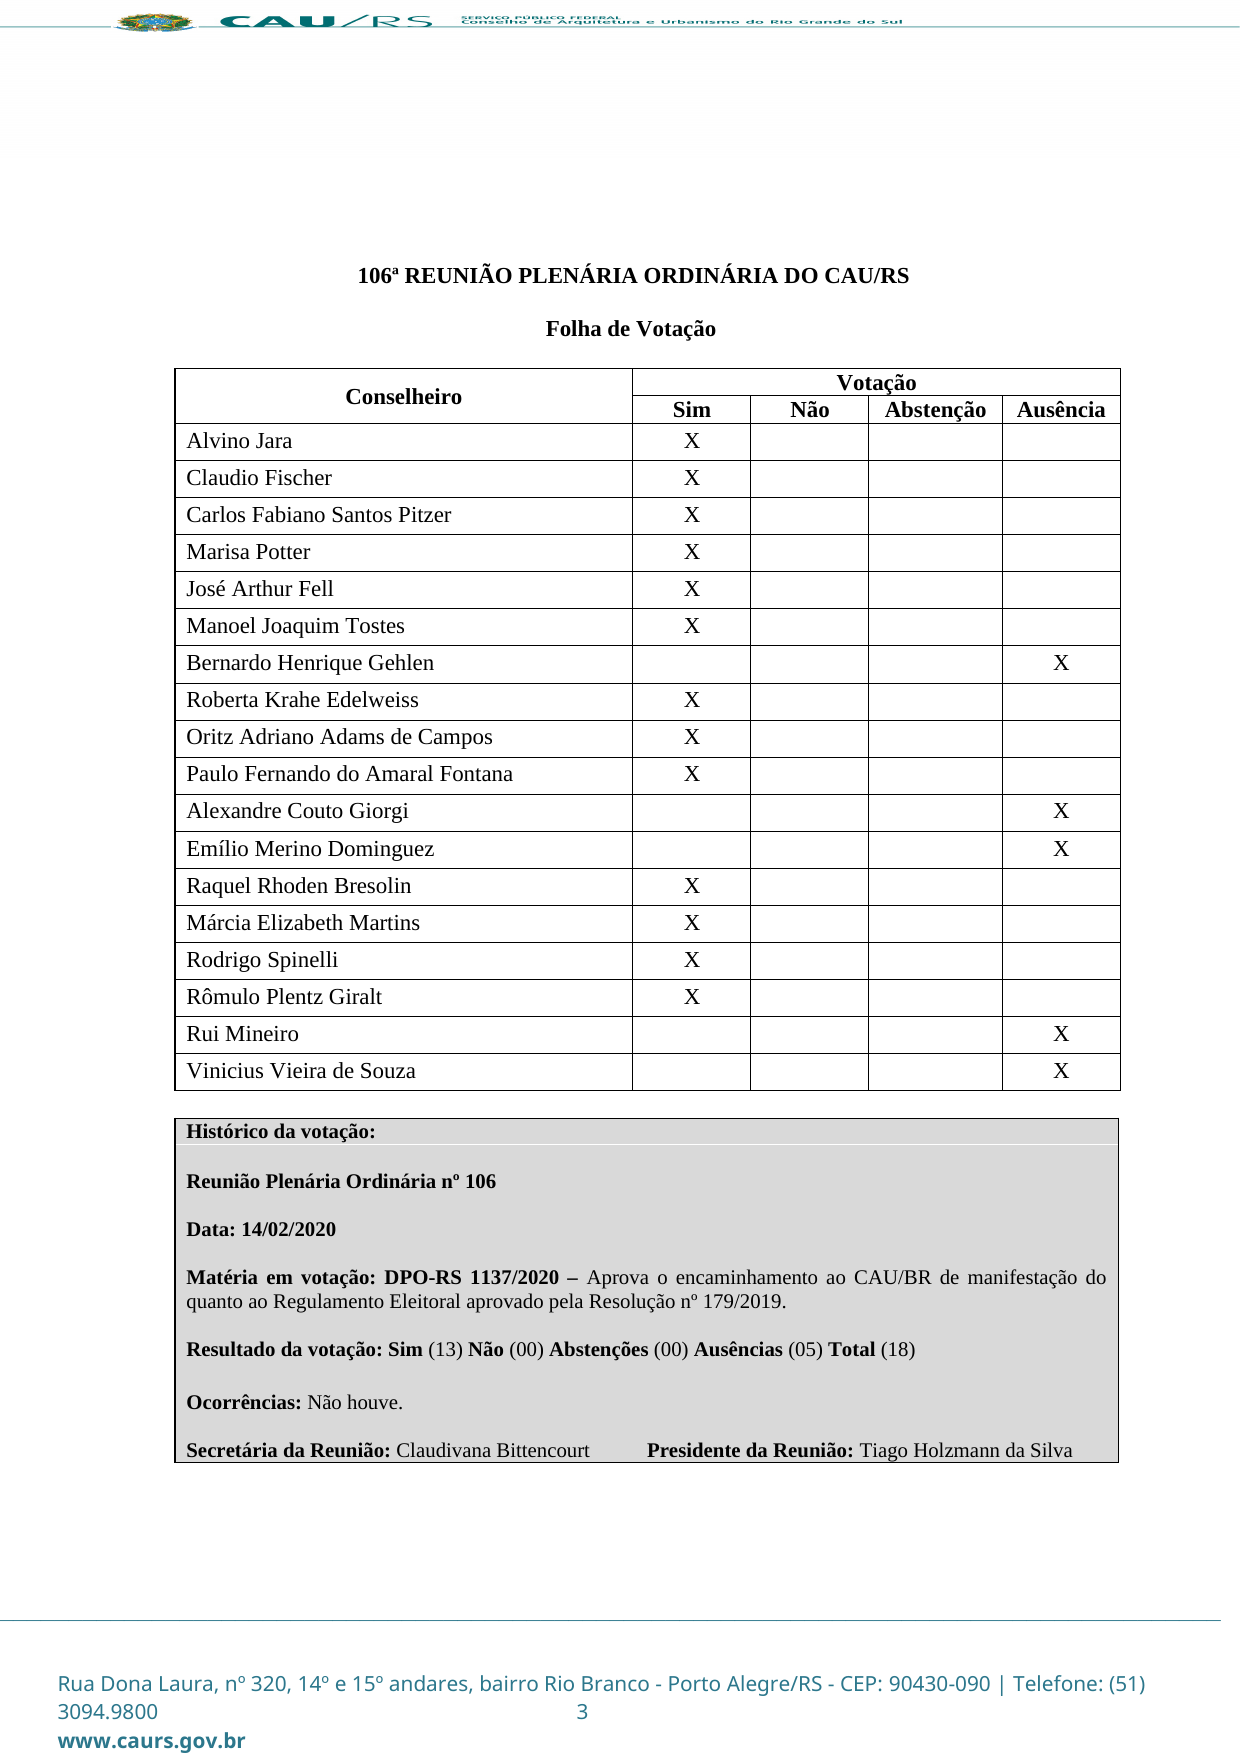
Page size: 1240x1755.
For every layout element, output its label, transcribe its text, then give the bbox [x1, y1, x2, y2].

table_cell X [633, 943, 750, 979]
table_cell [1003, 758, 1120, 794]
table_cell Oritz Adriano Adams de Campos [176, 721, 632, 757]
table_cell X [633, 684, 750, 719]
table_cell X [633, 424, 750, 460]
table_cell [869, 461, 1002, 497]
table_cell X [1003, 795, 1120, 831]
table_cell Secretária da Reunião: Claudivana Bittencourt [176, 1414, 647, 1462]
table_cell [869, 943, 1002, 979]
table_cell [869, 535, 1002, 571]
table_cell Alexandre Couto Giorgi [176, 795, 632, 831]
table_cell [869, 684, 1002, 719]
table_cell [1003, 535, 1120, 571]
table_cell [1003, 424, 1120, 460]
table_cell [869, 795, 1002, 831]
table_cell [751, 832, 868, 868]
table_cell Manoel Joaquim Tostes [176, 609, 632, 645]
table_cell Abstenção [869, 396, 1002, 423]
table_cell [751, 609, 868, 645]
table_cell [751, 721, 868, 757]
table_cell [633, 1017, 750, 1053]
table_cell [751, 498, 868, 534]
table_cell [1003, 684, 1120, 719]
table_cell Carlos Fabiano Santos Pitzer [176, 498, 632, 534]
table_cell X [633, 535, 750, 571]
table_cell X [633, 869, 750, 905]
table_cell X [1003, 646, 1120, 682]
table_cell [869, 980, 1002, 1016]
table_cell [633, 795, 750, 831]
table_cell [869, 1054, 1002, 1090]
table_cell X [633, 758, 750, 794]
table_cell [751, 461, 868, 497]
table_cell [1003, 869, 1120, 905]
table_cell [751, 424, 868, 460]
table_cell [751, 572, 868, 608]
table_cell Data: 14/02/2020 Matéria em votação: DPO-RS 1137/2020 – Aprova o encaminhamento ao CAU/BR de manifestação do quanto ao Regulamento Eleitoral aprovado pela Resolução nº 179/2019. [176, 1193, 1118, 1337]
table_cell Roberta Krahe Edelweiss [176, 684, 632, 719]
table_cell [869, 1017, 1002, 1053]
table_cell [751, 535, 868, 571]
table_cell Presidente da Reunião: Tiago Holzmann da Silva [647, 1414, 1118, 1462]
table_cell Ausência [1003, 396, 1120, 423]
table_cell [1003, 609, 1120, 645]
table_cell Bernardo Henrique Gehlen [176, 646, 632, 682]
table_cell Rui Mineiro [176, 1017, 632, 1053]
table_cell [869, 572, 1002, 608]
table_cell X [1003, 832, 1120, 868]
table_cell X [633, 609, 750, 645]
table_cell [869, 869, 1002, 905]
table_cell Paulo Fernando do Amaral Fontana [176, 758, 632, 794]
table_cell X [633, 498, 750, 534]
table_cell [751, 758, 868, 794]
table_cell Rodrigo Spinelli [176, 943, 632, 979]
table_cell Reunião Plenária Ordinária nº 106 [176, 1145, 1118, 1193]
table_cell [1003, 572, 1120, 608]
table_cell X [633, 461, 750, 497]
table_cell Marisa Potter [176, 535, 632, 571]
table_cell Claudio Fischer [176, 461, 632, 497]
table_cell [1003, 943, 1120, 979]
table_cell [1003, 721, 1120, 757]
table_header Histórico da votação: [176, 1119, 1118, 1144]
table_cell Vinicius Vieira de Souza [176, 1054, 632, 1090]
table_cell [751, 906, 868, 942]
table_cell [869, 721, 1002, 757]
table_cell [751, 869, 868, 905]
table_cell [869, 906, 1002, 942]
table_cell Márcia Elizabeth Martins [176, 906, 632, 942]
table_cell [1003, 980, 1120, 1016]
table_cell X [633, 980, 750, 1016]
table_cell Alvino Jara [176, 424, 632, 460]
table_cell [751, 684, 868, 719]
table_cell [1003, 906, 1120, 942]
table_cell Ocorrências: Não houve. [176, 1366, 1118, 1414]
table_cell Sim [633, 396, 750, 423]
table_cell Raquel Rhoden Bresolin [176, 869, 632, 905]
text Folha de Votação [116, 315, 1151, 342]
table_cell X [633, 721, 750, 757]
table_cell [1003, 461, 1120, 497]
table_cell [751, 943, 868, 979]
table_cell X [633, 906, 750, 942]
table_cell [633, 646, 750, 682]
text 106ª REUNIÃO PLENÁRIA ORDINÁRIA DO CAU/RS [116, 263, 1151, 289]
table_cell [869, 832, 1002, 868]
table_cell [869, 609, 1002, 645]
table_cell [751, 1017, 868, 1053]
table_cell [751, 980, 868, 1016]
table_cell [869, 758, 1002, 794]
table_cell [751, 795, 868, 831]
table_cell José Arthur Fell [176, 572, 632, 608]
table_header Votação [633, 369, 1120, 395]
table_cell X [1003, 1054, 1120, 1090]
table_cell [751, 646, 868, 682]
table_cell Não [751, 396, 868, 423]
table_cell [633, 1054, 750, 1090]
table_header Conselheiro [176, 369, 632, 423]
table_cell Emílio Merino Dominguez [176, 832, 632, 868]
table_cell [869, 424, 1002, 460]
table_cell [751, 1054, 868, 1090]
table_cell Resultado da votação: Sim (13) Não (00) Abstenções (00) Ausências (05) Total (18) [176, 1337, 1118, 1366]
table_cell X [1003, 1017, 1120, 1053]
table_cell [869, 498, 1002, 534]
table_cell [869, 646, 1002, 682]
table_cell [633, 832, 750, 868]
table_cell [1003, 498, 1120, 534]
table_cell X [633, 572, 750, 608]
table_cell Rômulo Plentz Giralt [176, 980, 632, 1016]
